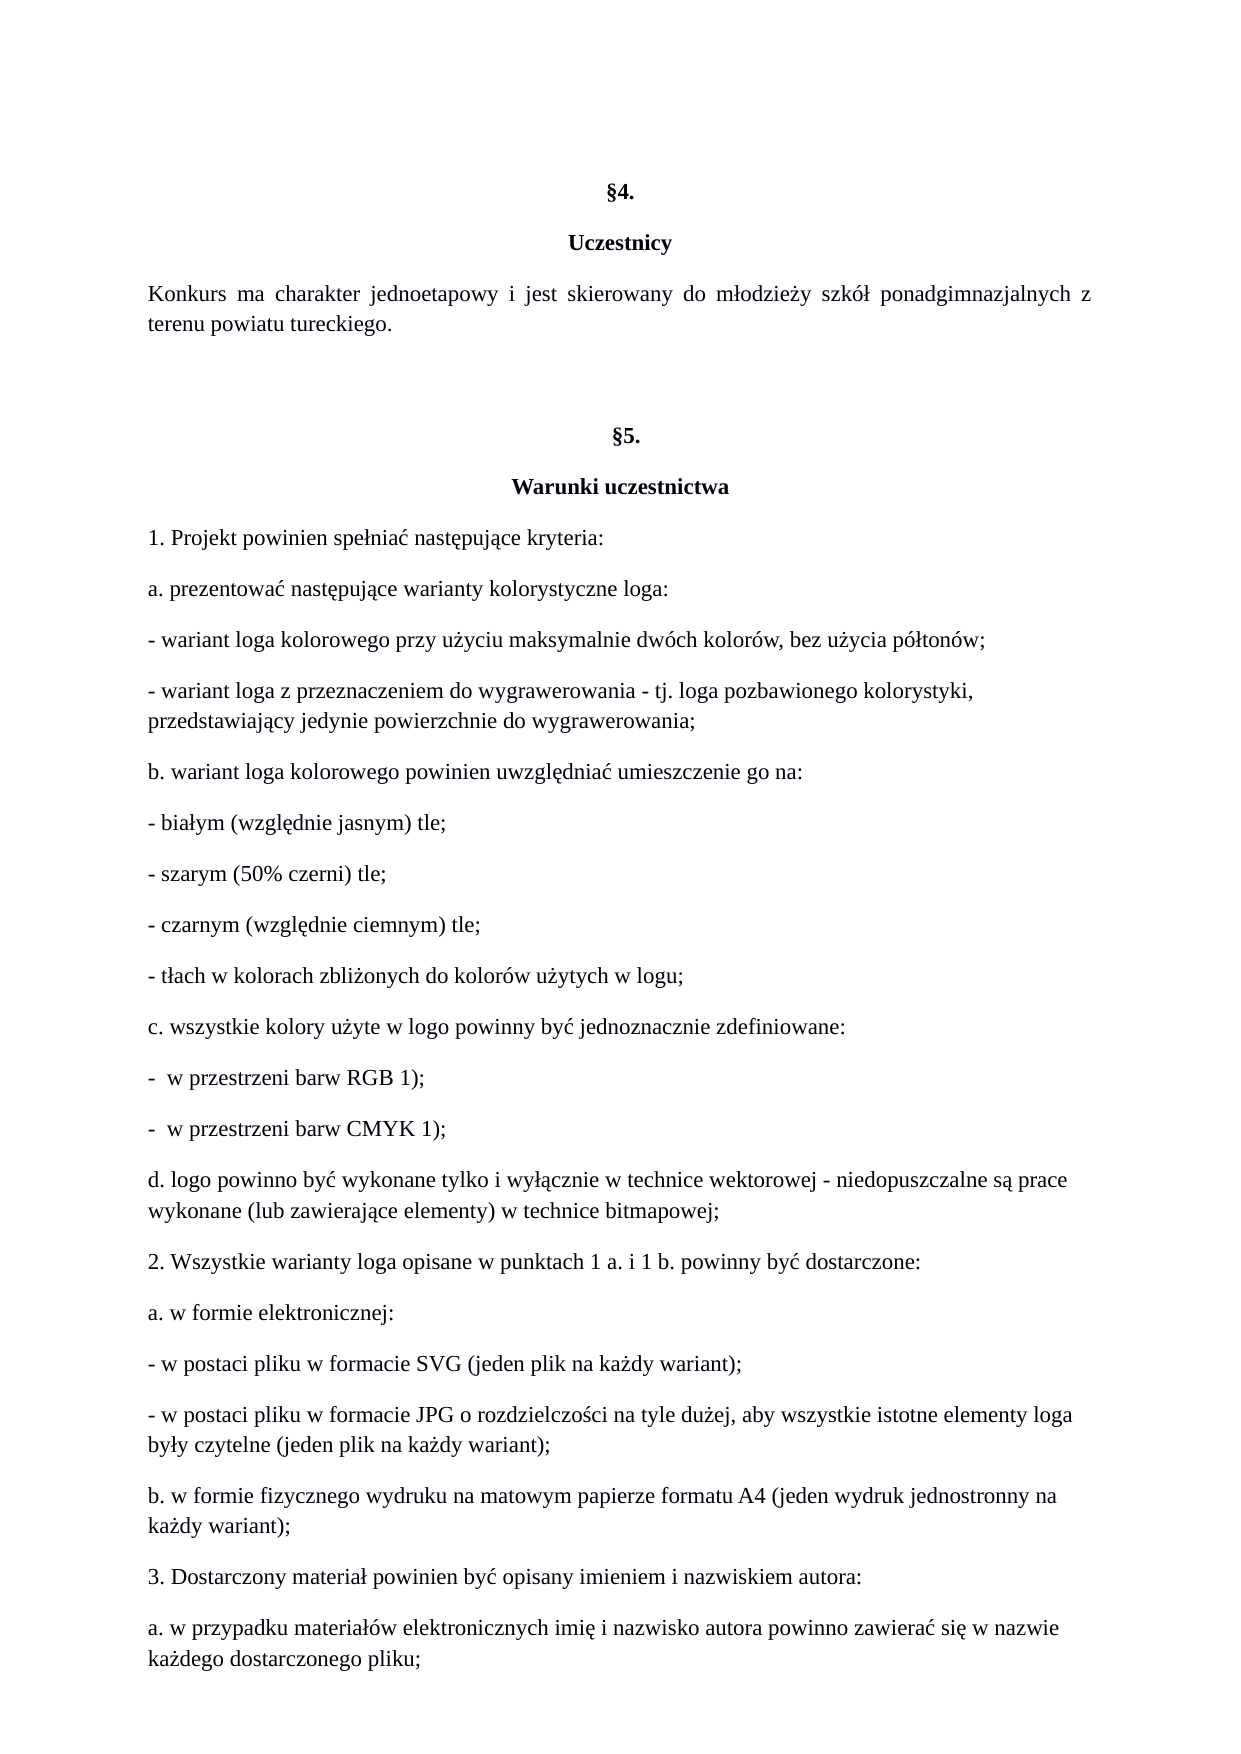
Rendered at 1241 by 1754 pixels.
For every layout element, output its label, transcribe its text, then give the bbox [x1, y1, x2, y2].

text - tłach w kolorach zbliżonych do kolorów użytych w logu; [148, 962, 1093, 989]
text 3. Dostarczony materiał powinien być opisany imieniem i nazwiskiem autora: [148, 1563, 1093, 1590]
text b. wariant loga kolorowego powinien uwzględniać umieszczenie go na: [148, 758, 1093, 784]
text a. w formie elektronicznej: [148, 1299, 1093, 1325]
text §5. [148, 361, 1093, 448]
text 2. Wszystkie warianty loga opisane w punktach 1 a. i 1 b. powinny być dostarczone: [148, 1248, 1093, 1274]
text - białym (względnie jasnym) tle; [148, 809, 1093, 836]
text Konkurs ma charakter jednoetapowy i jest skierowany do młodzieży szkół ponadgimnazjalnych z terenu powiatu tureckiego. [148, 280, 1093, 337]
text §4. [148, 178, 1093, 204]
text b. w formie fizycznego wydruku na matowym papierze formatu A4 (jeden wydruk jednostronny na każdy wariant); [148, 1482, 1093, 1539]
text Warunki uczestnictwa [148, 473, 1093, 499]
text - wariant loga kolorowego przy użyciu maksymalnie dwóch kolorów, bez użycia półtonów; [148, 626, 1093, 652]
text - w postaci pliku w formacie JPG o rozdzielczości na tyle dużej, aby wszystkie istotne elementy loga były czytelne (jeden plik na każdy wariant); [148, 1401, 1093, 1457]
text - w przestrzeni barw CMYK 1); [148, 1115, 1093, 1142]
text 1. Projekt powinien spełniać następujące kryteria: [148, 524, 1093, 550]
text d. logo powinno być wykonane tylko i wyłącznie w technice wektorowej - niedopuszczalne są prace wykonane (lub zawierające elementy) w technice bitmapowej; [148, 1166, 1093, 1223]
text - czarnym (względnie ciemnym) tle; [148, 911, 1093, 938]
text a. w przypadku materiałów elektronicznych imię i nazwisko autora powinno zawierać się w nazwie każdego dostarczonego pliku; [148, 1614, 1093, 1671]
text - w przestrzeni barw RGB 1); [148, 1064, 1093, 1091]
text c. wszystkie kolory użyte w logo powinny być jednoznacznie zdefiniowane: [148, 1013, 1093, 1040]
text - wariant loga z przeznaczeniem do wygrawerowania - tj. loga pozbawionego kolorystyki, przedstawiający jedynie powierzchnie do wygrawerowania; [148, 677, 1093, 733]
text Uczestnicy [148, 229, 1093, 255]
text - w postaci pliku w formacie SVG (jeden plik na każdy wariant); [148, 1350, 1093, 1376]
text a. prezentować następujące warianty kolorystyczne loga: [148, 575, 1093, 601]
text - szarym (50% czerni) tle; [148, 860, 1093, 887]
